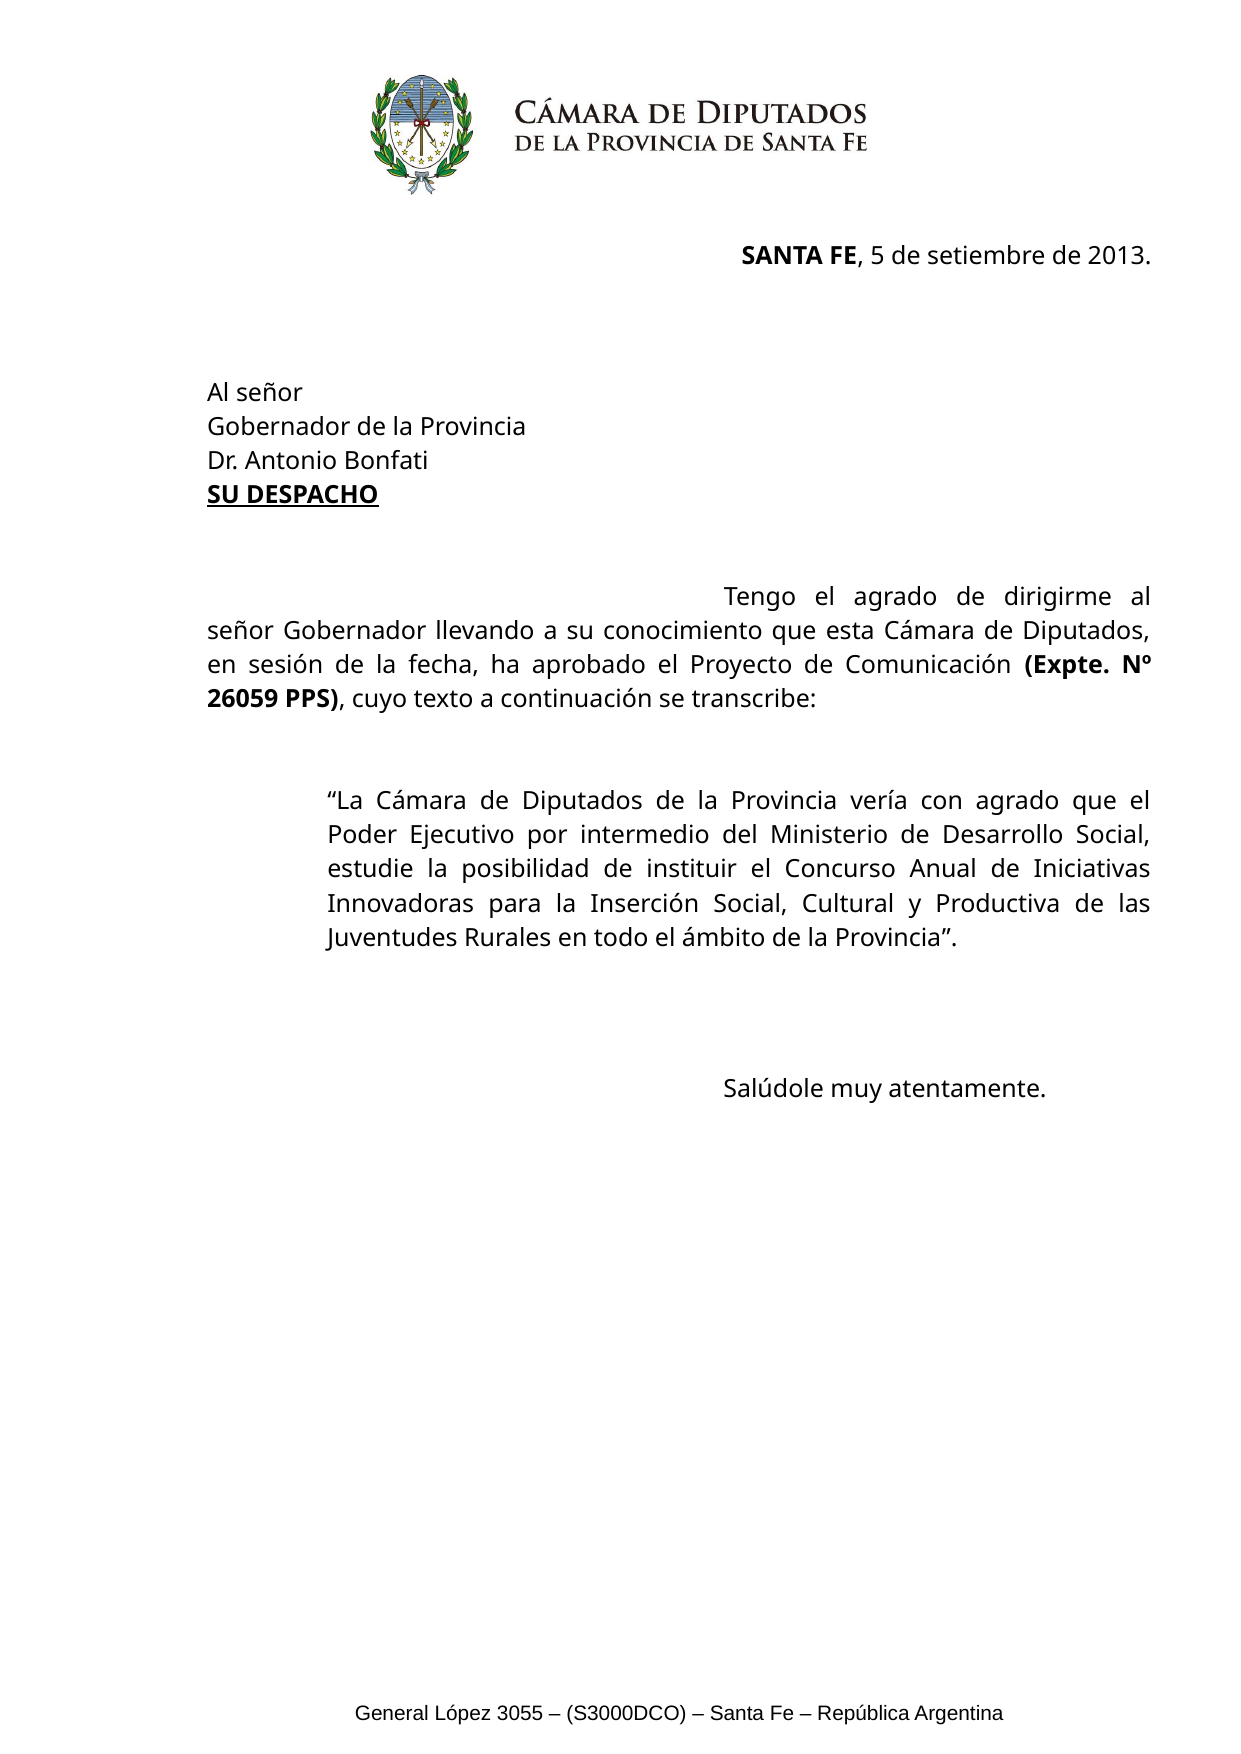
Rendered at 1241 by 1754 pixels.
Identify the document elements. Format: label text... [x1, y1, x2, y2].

text Dr. Antonio Bonfati [207, 442, 1152, 476]
text Salúdole muy atentamente. [649, 1071, 1152, 1104]
text “La Cámara de Diputados de la Provincia vería con agrado que el Poder Ejecutivo por intermedio del Ministerio de Desarrollo Social, estudie la posibilidad de instituir el Concurso Anual de Iniciativas Innovadoras para la Inserción Social, Cultural y Productiva de las Juventudes Rurales en todo el ámbito de la Provincia”. [327, 783, 1152, 953]
text SANTA FE, 5 de setiembre de 2013. [207, 238, 1152, 272]
text Al señor [207, 374, 1152, 408]
text Gobernador de la Provincia [207, 408, 1152, 442]
picture [370, 75, 867, 199]
text Tengo el agrado de dirigirme al señor Gobernador llevando a su conocimiento que esta Cámara de Diputados, en sesión de la fecha, ha aprobado el Proyecto de Comunicación (Expte. Nº 26059 PPS), cuyo texto a continuación se transcribe: [207, 579, 1152, 715]
text SU DESPACHO [207, 476, 1152, 511]
